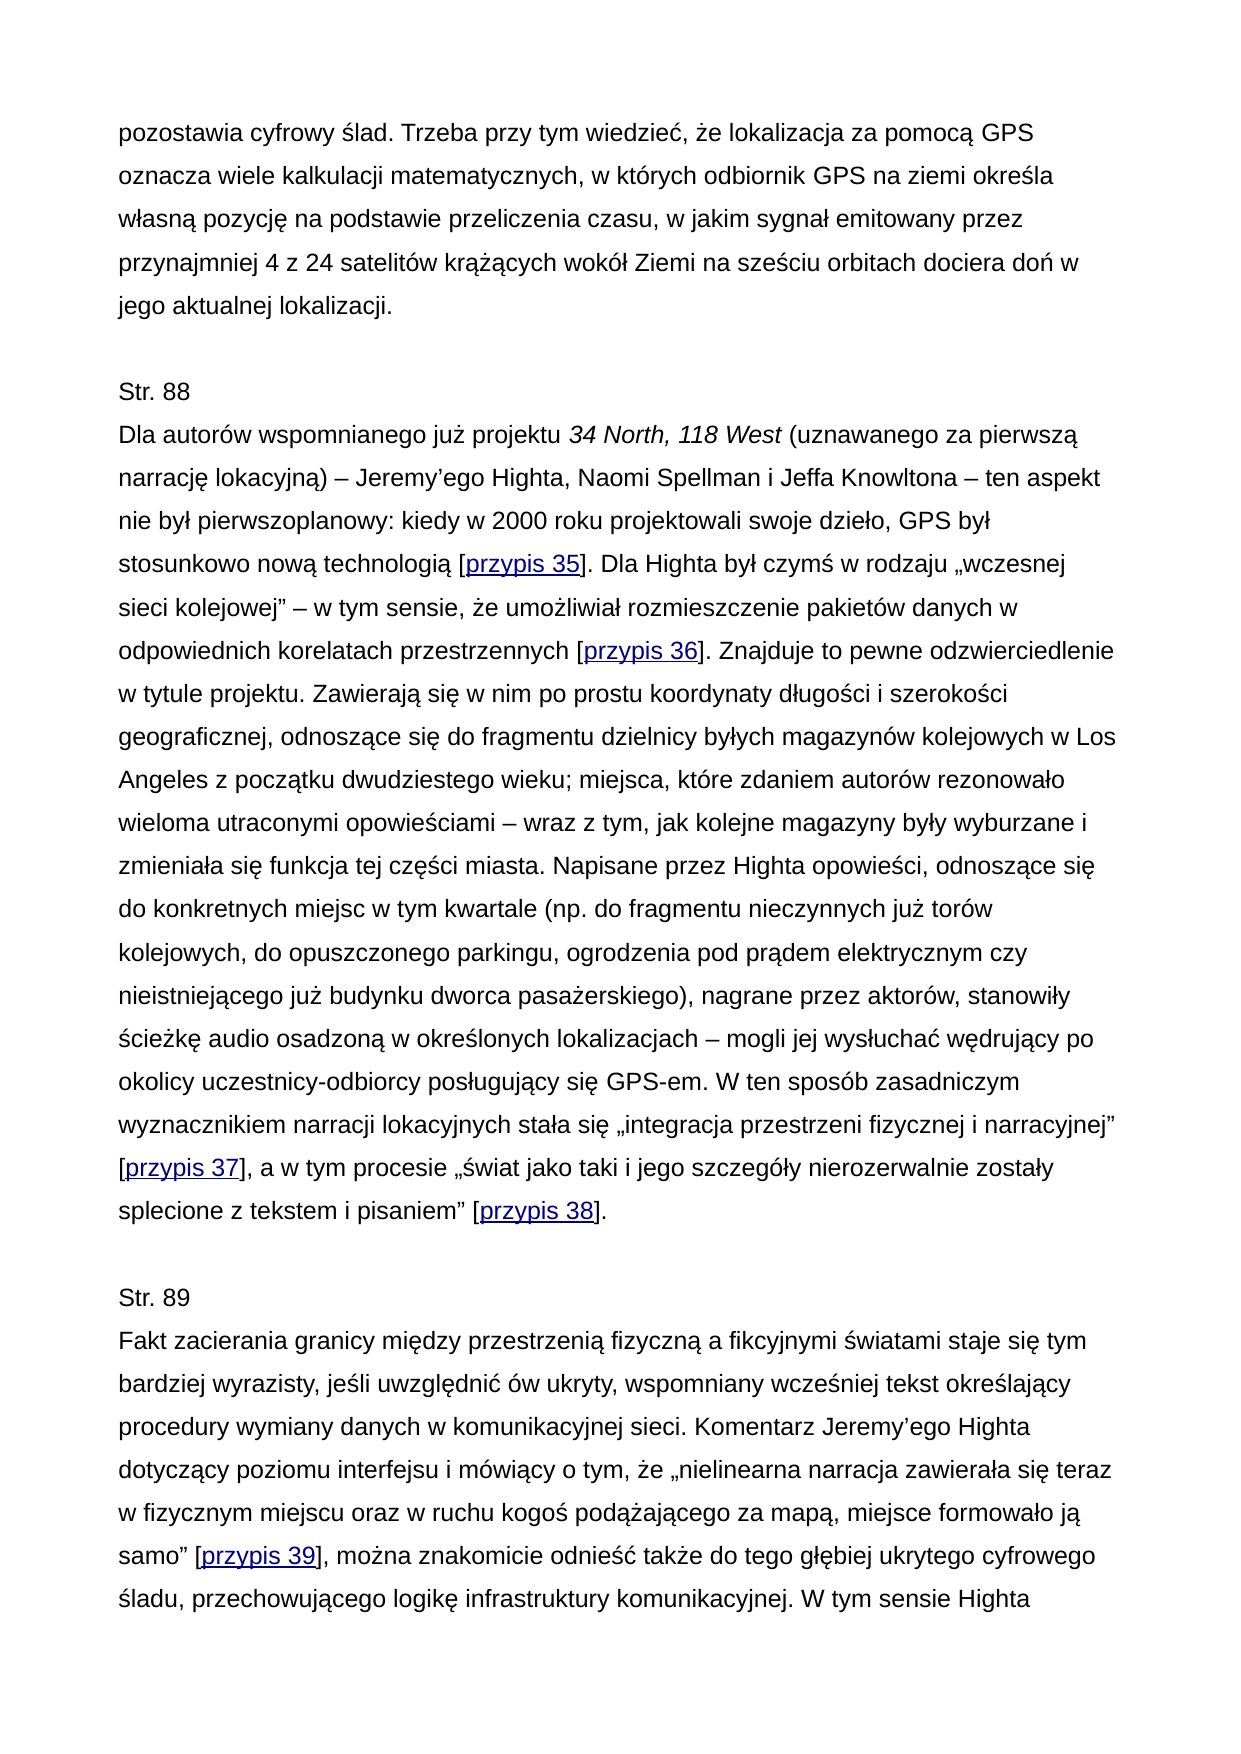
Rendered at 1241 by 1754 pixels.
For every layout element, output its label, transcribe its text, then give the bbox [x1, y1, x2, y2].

text Dla autorów wspomnianego już projektu 34 North, 118 West (uznawanego za pierwszą narrację lokacyjną) – Jeremy’ego Highta, Naomi Spellman i Jeffa Knowltona – ten aspekt nie był pierwszoplanowy: kiedy w 2000 roku projektowali swoje dzieło, GPS był stosunkowo nową technologią [przypis 35]. Dla Highta był czymś w rodzaju „wczesnej sieci kolejowej” – w tym sensie, że umożliwiał rozmieszczenie pakietów danych w odpowiednich korelatach przestrzennych [przypis 36]. Znajduje to pewne odzwierciedlenie w tytule projektu. Zawierają się w nim po prostu koordynaty długości i szerokości geograficznej, odnoszące się do fragmentu dzielnicy byłych magazynów kolejowych w Los Angeles z początku dwudziestego wieku; miejsca, które zdaniem autorów rezonowało wieloma utraconymi opowieściami – wraz z tym, jak kolejne magazyny były wyburzane i zmieniała się funkcja tej części miasta. Napisane przez Highta opowieści, odnoszące się do konkretnych miejsc w tym kwartale (np. do fragmentu nieczynnych już torów kolejowych, do opuszczonego parkingu, ogrodzenia pod prądem elektrycznym czy nieistniejącego już budynku dworca pasażerskiego), nagrane przez aktorów, stanowiły ścieżkę audio osadzoną w określonych lokalizacjach – mogli jej wysłuchać wędrujący po okolicy uczestnicy-odbiorcy posługujący się GPS-em. W ten sposób zasadniczym wyznacznikiem narracji lokacyjnych stała się „integracja przestrzeni fizycznej i narracyjnej” [przypis 37], a w tym procesie „świat jako taki i jego szczegóły nierozerwalnie zostały splecione z tekstem i pisaniem” [przypis 38]. [118, 420, 1122, 1225]
text Str. 89 [118, 1282, 1122, 1311]
text Fakt zacierania granicy między przestrzenią fizyczną a fikcyjnymi światami staje się tym bardziej wyrazisty, jeśli uwzględnić ów ukryty, wspomniany wcześniej tekst określający procedury wymiany danych w komunikacyjnej sieci. Komentarz Jeremy’ego Highta dotyczący poziomu interfejsu i mówiący o tym, że „nielinearna narracja zawierała się teraz w fizycznym miejscu oraz w ruchu kogoś podążającego za mapą, miejsce formowało ją samo” [przypis 39], można znakomicie odnieść także do tego głębiej ukrytego cyfrowego śladu, przechowującego logikę infrastruktury komunikacyjnej. W tym sensie Highta [118, 1326, 1122, 1613]
text pozostawia cyfrowy ślad. Trzeba przy tym wiedzieć, że lokalizacja za pomocą GPS oznacza wiele kalkulacji matematycznych, w których odbiornik GPS na ziemi określa własną pozycję na podstawie przeliczenia czasu, w jakim sygnał emitowany przez przynajmniej 4 z 24 satelitów krążących wokół Ziemi na sześciu orbitach dociera doń w jego aktualnej lokalizacji. [118, 118, 1122, 319]
text Str. 88 [118, 377, 1122, 406]
